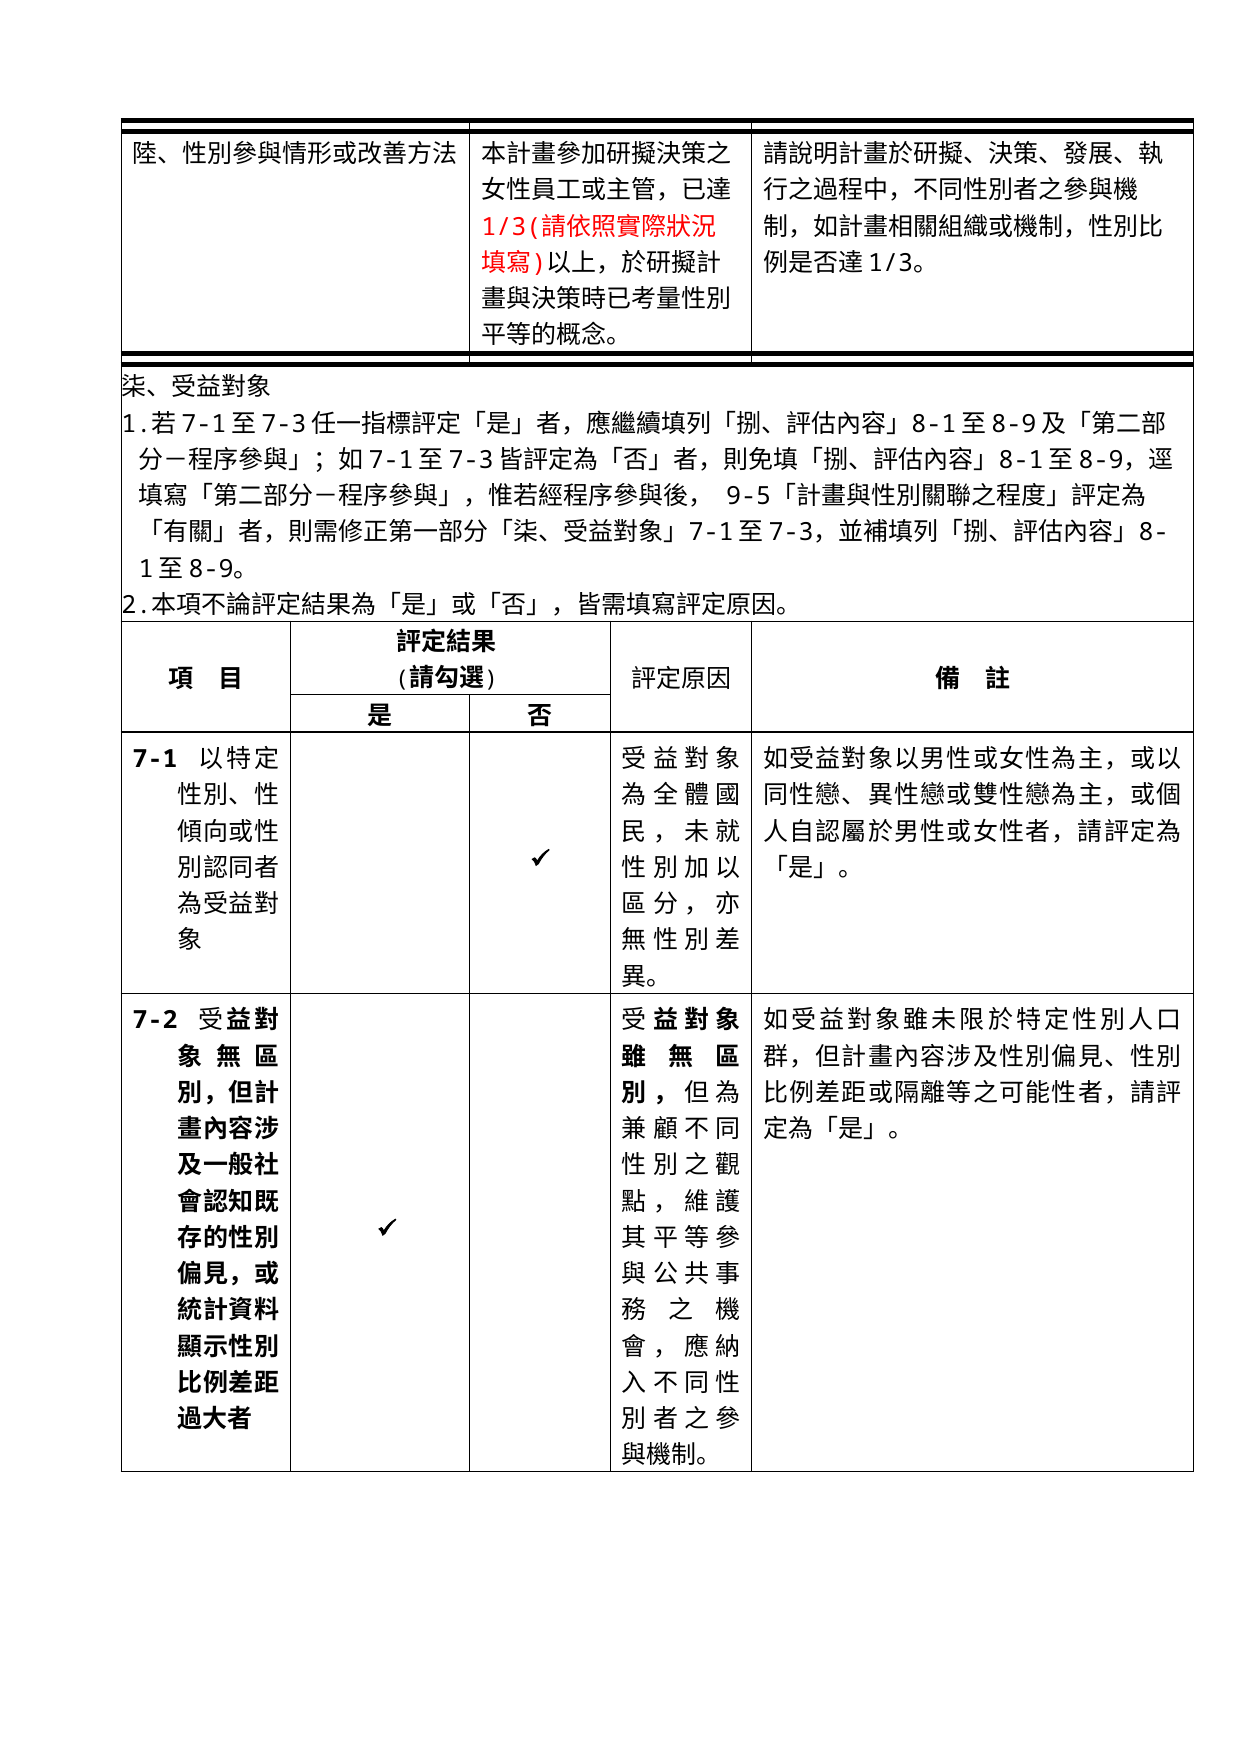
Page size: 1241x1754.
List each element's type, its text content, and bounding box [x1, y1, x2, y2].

table_cell 7-1 以特定性別、性傾向或性別認同者為受益對象 [122, 733, 290, 992]
table_cell [470, 994, 610, 1471]
table_cell 評定結果 (請勾選) [291, 622, 610, 694]
table_cell 項 目 [122, 622, 290, 731]
table_cell 否 [470, 695, 610, 731]
table_cell [291, 733, 469, 992]
table_cell 7-2 受益對象無區別，但計畫內容涉及一般社會認知既存的性別偏見，或統計資料顯示性別比例差距過大者 [122, 994, 290, 1471]
table_header [1194, 118, 1203, 1472]
table_cell 請說明計畫於研擬、決策、發展、執行之過程中，不同性別者之參與機制，如計畫相關組織或機制，性別比例是否達1/3。 [752, 134, 1193, 351]
table_cell  [470, 733, 610, 992]
table_cell 陸、性別參與情形或改善方法 [122, 134, 469, 351]
table_cell 本計畫參加研擬決策之女性員工或主管，已達1/3(請依照實際狀況填寫)以上，於研擬計畫與決策時已考量性別平等的概念。 [470, 134, 751, 351]
table_cell [752, 123, 1193, 129]
table_cell 如受益對象雖未限於特定性別人口群，但計畫內容涉及性別偏見、性別比例差距或隔離等之可能性者，請評定為「是」。 [752, 994, 1193, 1471]
table_cell 備 註 [752, 622, 1193, 731]
table_cell [470, 123, 751, 129]
table_cell 受益對象雖無區別，但為兼顧不同性別之觀點，維護其平等參與公共事務之機會，應納入不同性別者之參與機制。 [611, 994, 751, 1471]
table_cell  [291, 994, 469, 1471]
table_cell 是 [291, 695, 469, 731]
table_cell 如受益對象以男性或女性為主，或以同性戀、異性戀或雙性戀為主，或個人自認屬於男性或女性者，請評定為「是」。 [752, 733, 1193, 992]
table_cell [122, 123, 469, 129]
table_cell 受益對象為全體國民，未就性別加以區分，亦無性別差異。 [611, 733, 751, 992]
table_cell 柒、受益對象 1.若7-1至7-3任一指標評定「是」者，應繼續填列「捌、評估內容」8-1至8-9及「第二部分－程序參與」；如7-1至7-3皆評定為「否」者，則免填「捌、評估內容」8-1至8-9，逕填寫「第二部分－程序參與」，惟若經程序參與後， 9-5「計畫與性別關聯之程度」評定為「有關」者，則需修正第一部分「柒、受益對象」7-1至7-3，並補填列「捌、評估內容」8-1至8-9。 2.本項不論評定結果為「是」或「否」，皆需填寫評定原因。 [122, 367, 1193, 621]
table_cell 評定原因 [611, 622, 751, 731]
